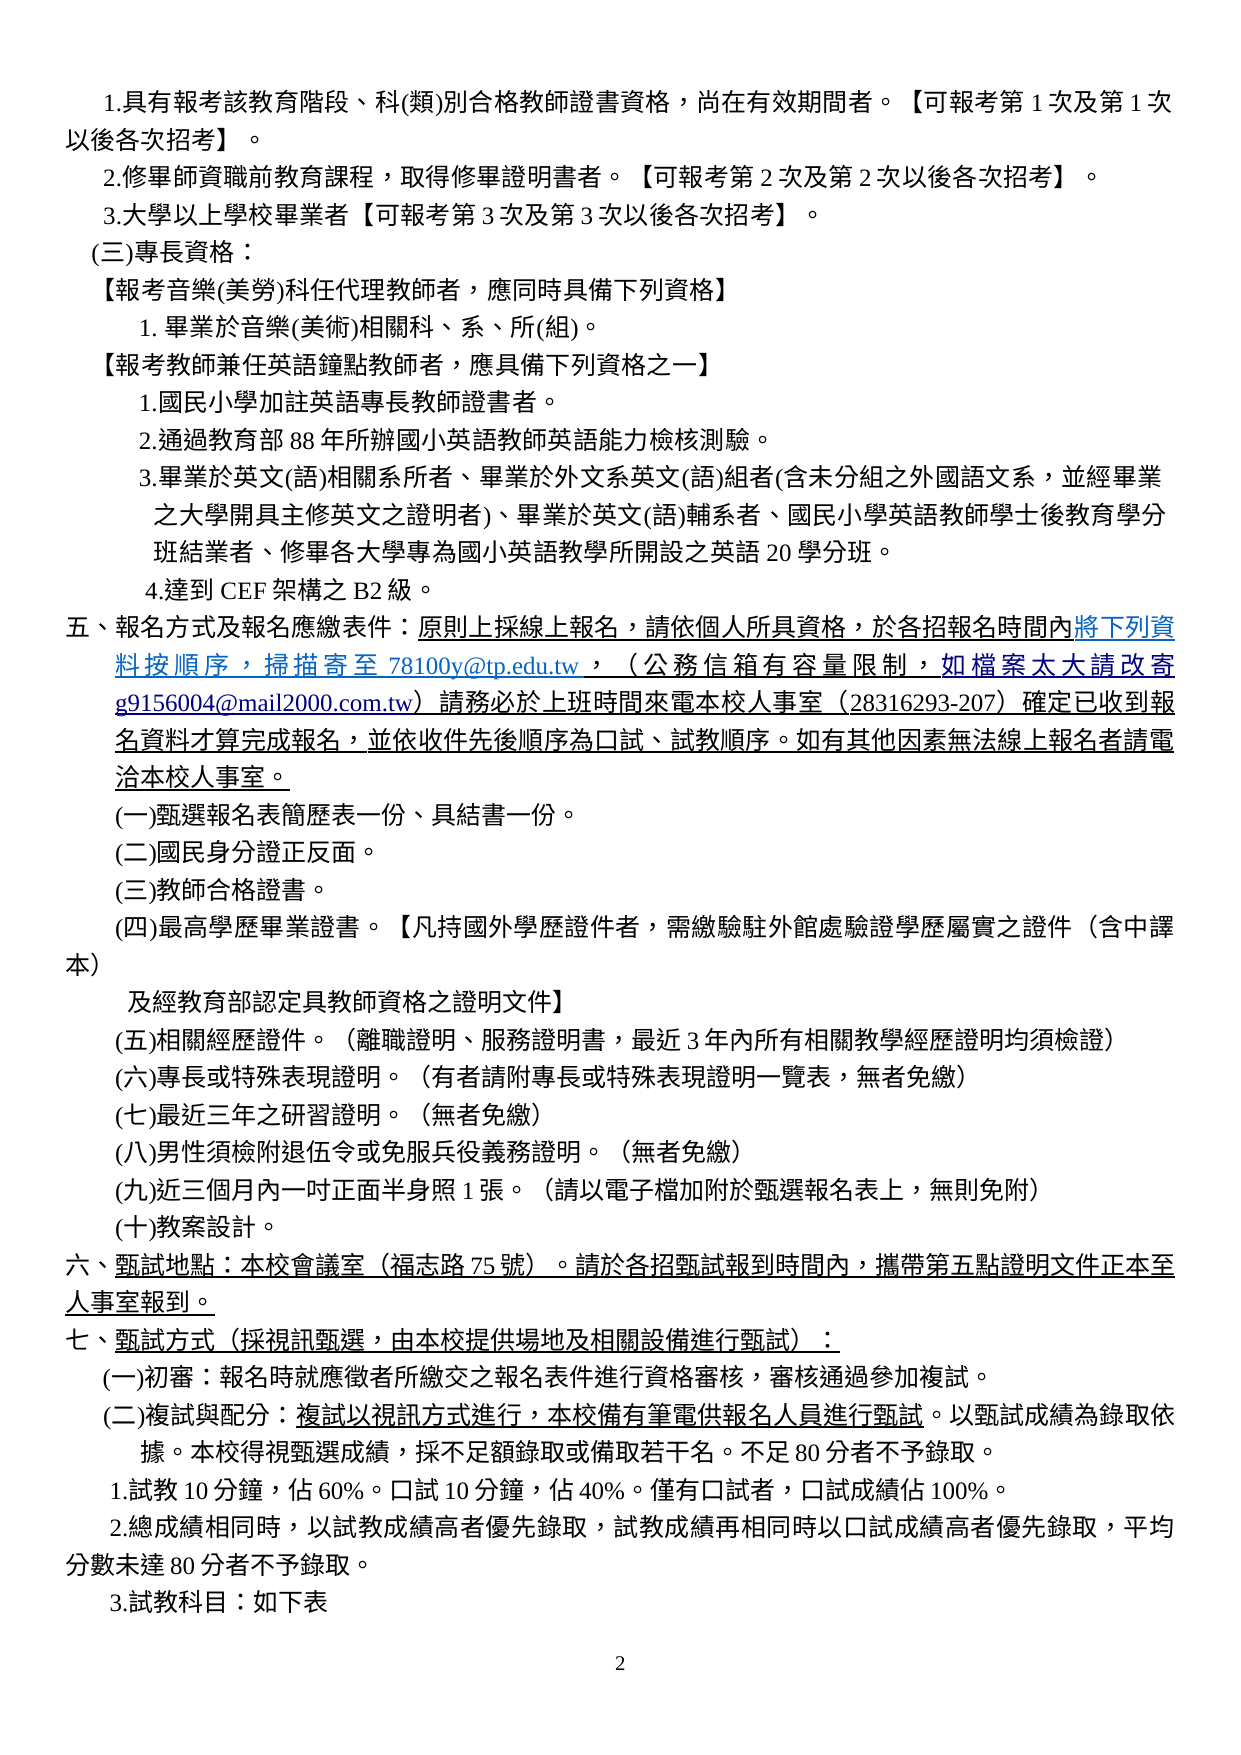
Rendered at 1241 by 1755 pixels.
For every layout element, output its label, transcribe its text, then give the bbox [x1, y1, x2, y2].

text (六)專長或特殊表現證明。（有者請附專長或特殊表現證明一覽表，無者免繳） [65, 1057, 1175, 1094]
text 五、報名方式及報名應繳表件：原則上採線上報名，請依個人所具資格，於各招報名時間內將下列資料按順序，掃描寄至78100y@tp.edu.tw，（公務信箱有容量限制，如檔案太大請改寄g9156004@mail2000.com.tw）請務必於上班時間來電本校人事室（28316293-207）確定已收到報名資料才算完成報名，並依收件先後順序為口試、試教順序。如有其他因素無法線上報名者請電洽本校人事室。 [65, 607, 1175, 794]
text (九)近三個月內一吋正面半身照1張。（請以電子檔加附於甄選報名表上，無則免附） [65, 1169, 1175, 1207]
text 1.具有報考該教育階段、科(類)別合格教師證書資格，尚在有效期間者。【可報考第1次及第1次以後各次招考】。 [65, 82, 1175, 157]
text (七)最近三年之研習證明。（無者免繳） [65, 1094, 1175, 1132]
text (三)專長資格： [65, 232, 1175, 269]
text (五)相關經歷證件。（離職證明、服務證明書，最近3年內所有相關教學經歷證明均須檢證） [65, 1019, 1175, 1057]
text 1.國民小學加註英語專長教師證書者。 [138, 382, 1175, 419]
text 【報考音樂(美勞)科任代理教師者，應同時具備下列資格】 [65, 269, 1175, 307]
text (二)國民身分證正反面。 [65, 832, 1175, 869]
text 七、甄試方式（採視訊甄選，由本校提供場地及相關設備進行甄試）： [65, 1319, 1175, 1357]
text (一)初審：報名時就應徵者所繳交之報名表件進行資格審核，審核通過參加複試。 [65, 1357, 1175, 1394]
text 3.大學以上學校畢業者【可報考第3次及第3次以後各次招考】。 [65, 194, 1175, 232]
text 4.達到CEF架構之B2級。 [138, 569, 1175, 607]
text 2.通過教育部88年所辦國小英語教師英語能力檢核測驗。 [138, 419, 1175, 457]
text (四)最高學歷畢業證書。【凡持國外學歷證件者，需繳驗駐外館處驗證學歷屬實之證件（含中譯本） [65, 907, 1175, 982]
text (三)教師合格證書。 [65, 869, 1175, 907]
text 1.試教10分鐘，佔60%。口試10分鐘，佔40%。僅有口試者，口試成績佔100%。 [65, 1469, 1175, 1507]
text 2.總成績相同時，以試教成績高者優先錄取，試教成績再相同時以口試成績高者優先錄取，平均分數未達80分者不予錄取。 [65, 1507, 1175, 1582]
text (八)男性須檢附退伍令或免服兵役義務證明。（無者免繳） [65, 1132, 1175, 1169]
text (十)教案設計。 [65, 1207, 1175, 1244]
text 1. 畢業於音樂(美術)相關科、系、所(組)。 [138, 307, 1175, 344]
text 六、甄試地點：本校會議室（福志路75號）。請於各招甄試報到時間內，攜帶第五點證明文件正本至人事室報到。 [65, 1244, 1175, 1319]
text 3.試教科目：如下表 [65, 1582, 1175, 1619]
text 【報考教師兼任英語鐘點教師者，應具備下列資格之一】 [65, 344, 1175, 382]
text 及經教育部認定具教師資格之證明文件】 [65, 982, 1175, 1019]
text 3.畢業於英文(語)相關系所者、畢業於外文系英文(語)組者(含未分組之外國語文系，並經畢業之大學開具主修英文之證明者)、畢業於英文(語)輔系者、國民小學英語教師學士後教育學分班結業者、修畢各大學專為國小英語教學所開設之英語20學分班。 [138, 457, 1175, 569]
text (一)甄選報名表簡歷表一份、具結書一份。 [65, 794, 1175, 832]
text (二)複試與配分：複試以視訊方式進行，本校備有筆電供報名人員進行甄試。以甄試成績為錄取依據。本校得視甄選成績，採不足額錄取或備取若干名。不足80分者不予錄取。 [65, 1394, 1175, 1469]
text 2.修畢師資職前教育課程，取得修畢證明書者。【可報考第2次及第2次以後各次招考】。 [65, 157, 1175, 194]
